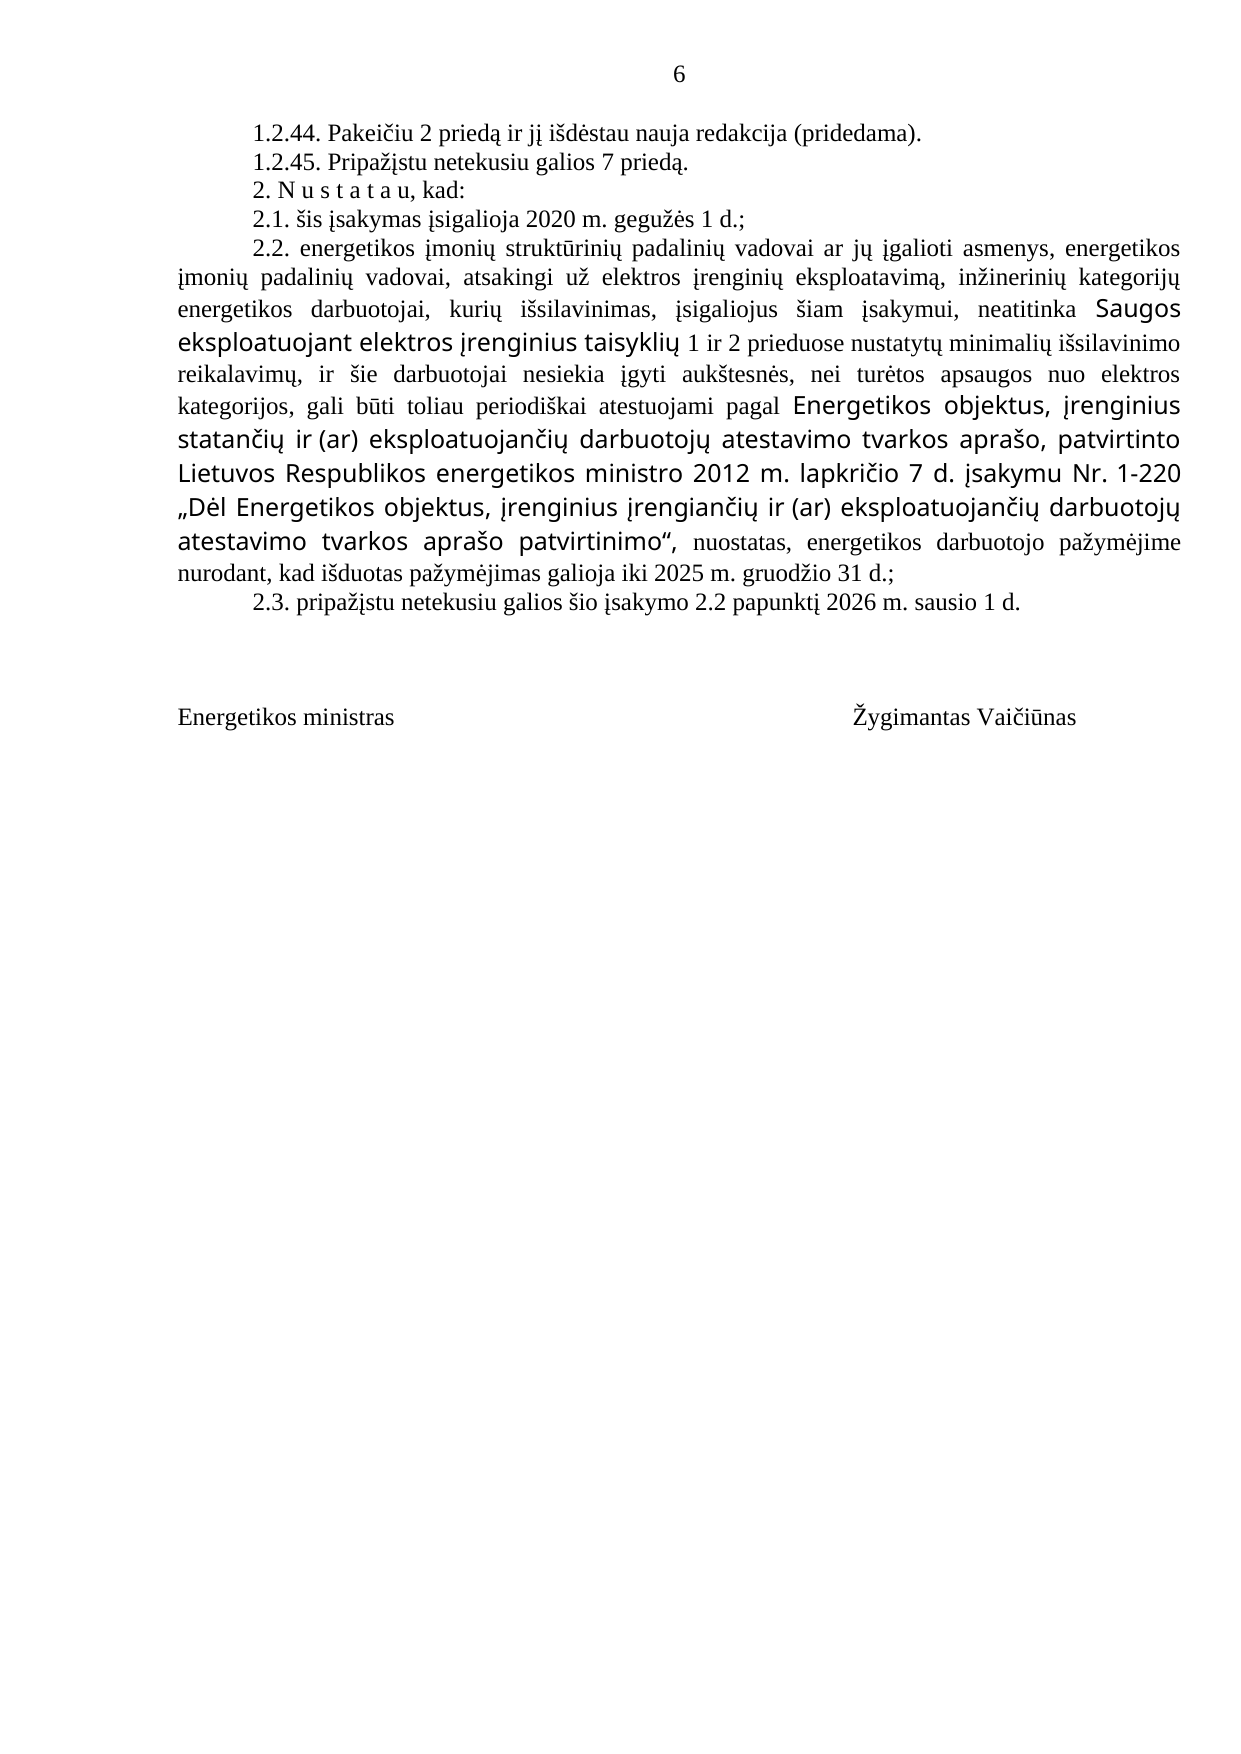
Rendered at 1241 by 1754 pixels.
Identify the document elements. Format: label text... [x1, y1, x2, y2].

text 1.2.44. Pakeičiu 2 priedą ir jį išdėstau nauja redakcija (pridedama). [177, 118, 1181, 147]
text 2. N u s t a t a u, kad: [177, 176, 1181, 204]
text 2.2. energetikos įmonių struktūrinių padalinių vadovai ar jų įgalioti asmenys, energetikos įmonių padalinių vadovai, atsakingi už elektros įrenginių eksploatavimą, inžinerinių kategorijų energetikos darbuotojai, kurių išsilavinimas, įsigaliojus šiam įsakymui, neatitinka Saugos eksploatuojant elektros įrenginius taisyklių 1 ir 2 prieduose nustatytų minimalių išsilavinimo reikalavimų, ir šie darbuotojai nesiekia įgyti aukštesnės, nei turėtos apsaugos nuo elektros kategorijos, gali būti toliau periodiškai atestuojami pagal Energetikos objektus, įrenginius statančių ir (ar) eksploatuojančių darbuotojų atestavimo tvarkos aprašo, patvirtinto Lietuvos Respublikos energetikos ministro 2012 m. lapkričio 7 d. įsakymu Nr. 1-220 „Dėl Energetikos objektus, įrenginius įrengiančių ir (ar) eksploatuojančių darbuotojų atestavimo tvarkos aprašo patvirtinimo“, nuostatas, energetikos darbuotojo pažymėjime nurodant, kad išduotas pažymėjimas galioja iki 2025 m. gruodžio 31 d.; [177, 233, 1181, 587]
text Energetikos ministras Žygimantas Vaičiūnas [177, 702, 1181, 730]
text 2.3. pripažįstu netekusiu galios šio įsakymo 2.2 papunktį 2026 m. sausio 1 d. [177, 587, 1181, 615]
text 2.1. šis įsakymas įsigalioja 2020 m. gegužės 1 d.; [177, 204, 1181, 233]
text 1.2.45. Pripažįstu netekusiu galios 7 priedą. [177, 147, 1181, 176]
